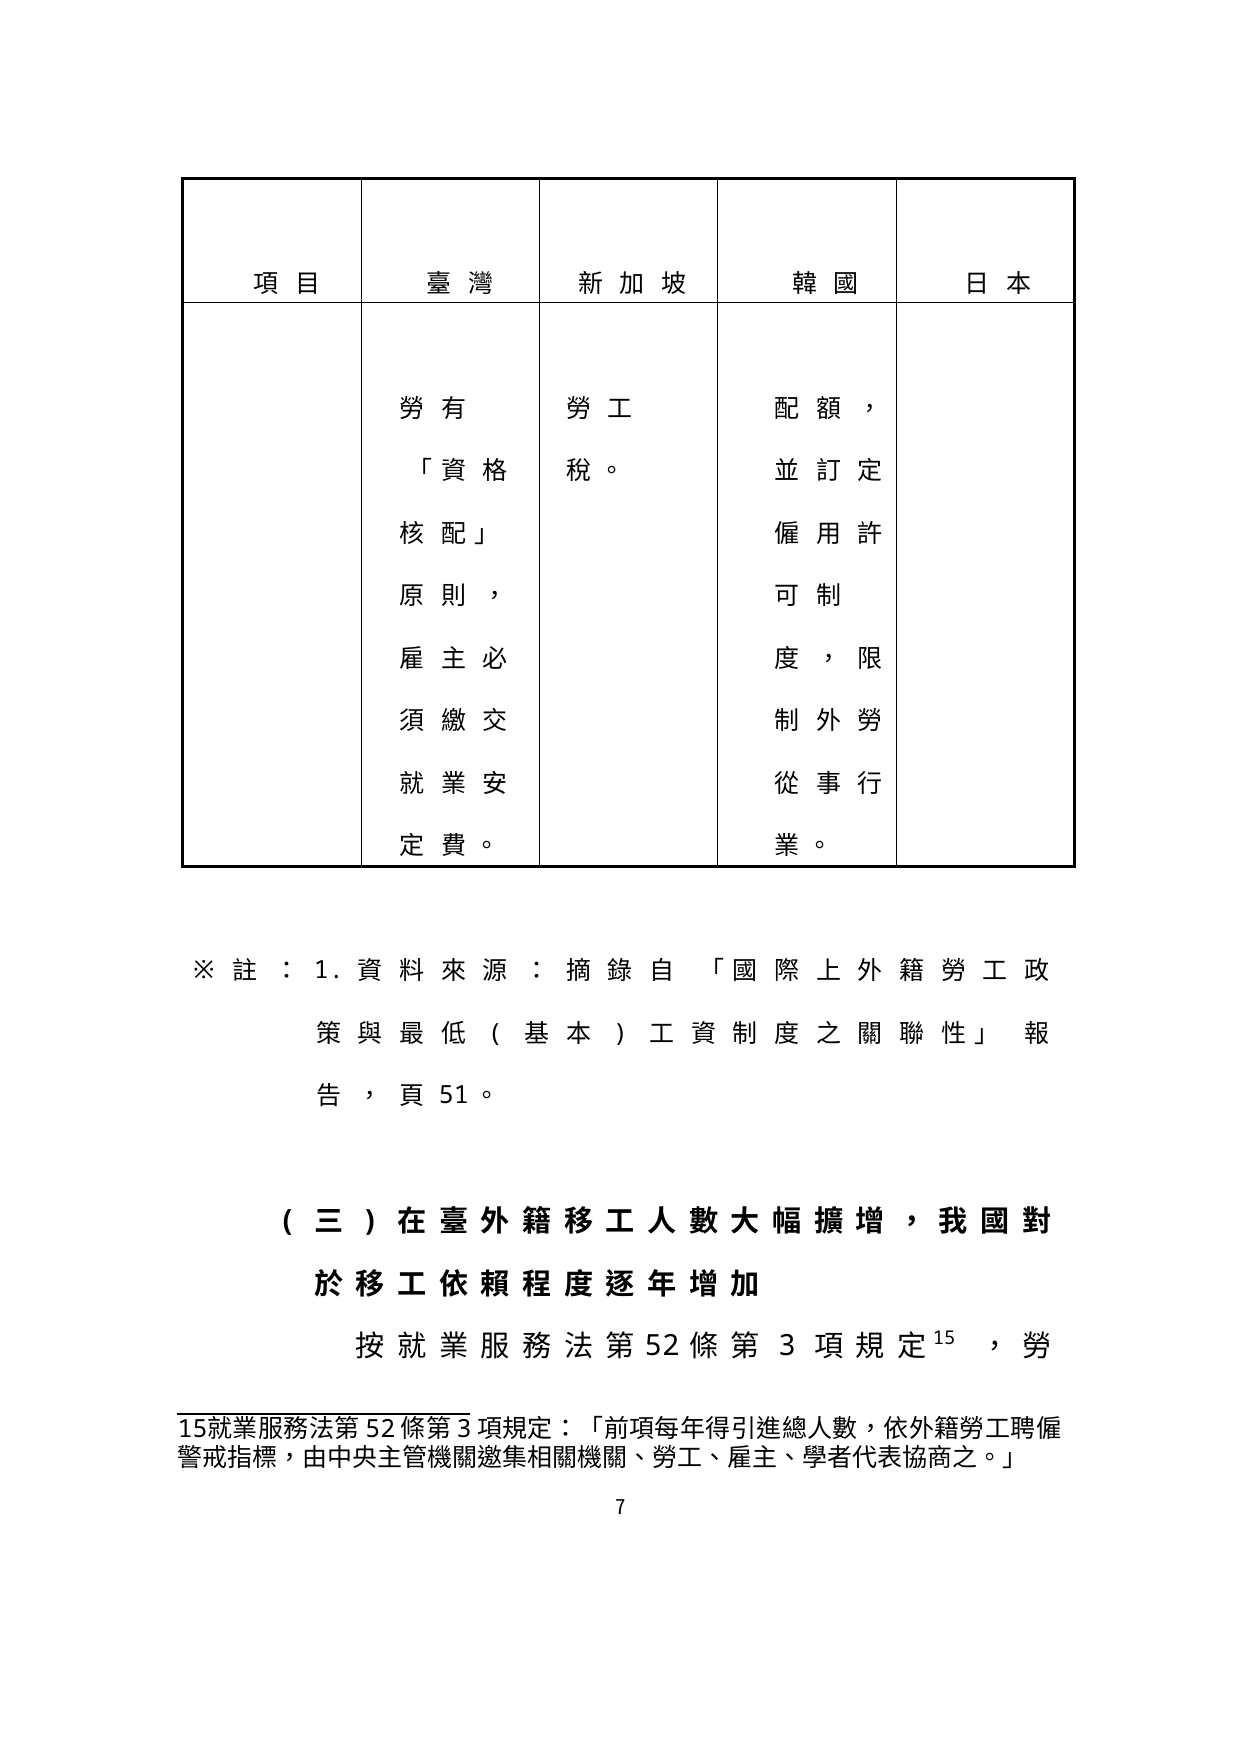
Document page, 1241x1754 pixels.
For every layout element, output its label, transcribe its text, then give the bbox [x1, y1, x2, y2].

table_header 臺灣 [362, 180, 539, 302]
table_cell 配額，並訂定僱用許可制度，限制外勞從事行業。 [718, 303, 896, 865]
table_cell 勞有「資格核配」原則，雇主必須繳交就業安定費。 [362, 303, 539, 865]
table_cell [184, 303, 361, 865]
table_header 項目 [184, 180, 361, 302]
text 按就業服務法第52條第3項規定，勞動部依據外籍勞工聘僱警戒指標，控管每年得引進外勞總數，然該警戒指標遲至106年始試辦1年，期滿後該部正進行通盤檢討，足見政府長年以來對外籍移工引進總量未有妥適控管，持續放寬項目與人數。觀察近十年外籍移工引進情形，由2009年底35.10萬人增至2018年底70.69萬人，其中產業類移工人數由2009年底17.61萬人增至2018年底44.88萬人，尤以3K行業專案由2009年底4.18萬人增至2018年底31.44萬人(增幅652.15%)為最多；社福類移工由2009年底17.49萬人增至2018年底25.81萬人，以看護工由2009年底17.26萬人增至2018年底25.62萬人(增幅48.44%)為大宗，雖政府多年來持續推動產業升級轉型，惟由上述移工人數增加之趨勢顯示部分產業對移工依賴仍頗深。又據各國外籍勞工占本國勞動力比率情形(詳附表10)，各國引進外勞人數均逐年攀升，其中新加坡外勞占本國勞動力比率近年均逾35%，我國則由2007年3.3%攀升至2017年5.7%，高於日本及韓國比率。 [271, 1302, 1058, 1365]
table_cell [897, 303, 1073, 865]
table_header 日本 [897, 180, 1073, 302]
table_header 新加坡 [540, 180, 717, 302]
text 就業服務法第52條第3項規定：「前項每年得引進總人數，依外籍勞工聘僱警戒指標，由中央主管機關邀集相關機關、勞工、雇主、學者代表協商之。」 [177, 1414, 1063, 1473]
table_header 韓國 [718, 180, 896, 302]
text ※註：1.資料來源：摘錄自「國際上外籍勞工政策與最低(基本)工資制度之關聯性」報告，頁51。 [183, 927, 1058, 1115]
table_cell 勞工稅。 [540, 303, 717, 865]
text (三)在臺外籍移工人數大幅擴增，我國對於移工依賴程度逐年增加 [242, 1177, 1058, 1302]
